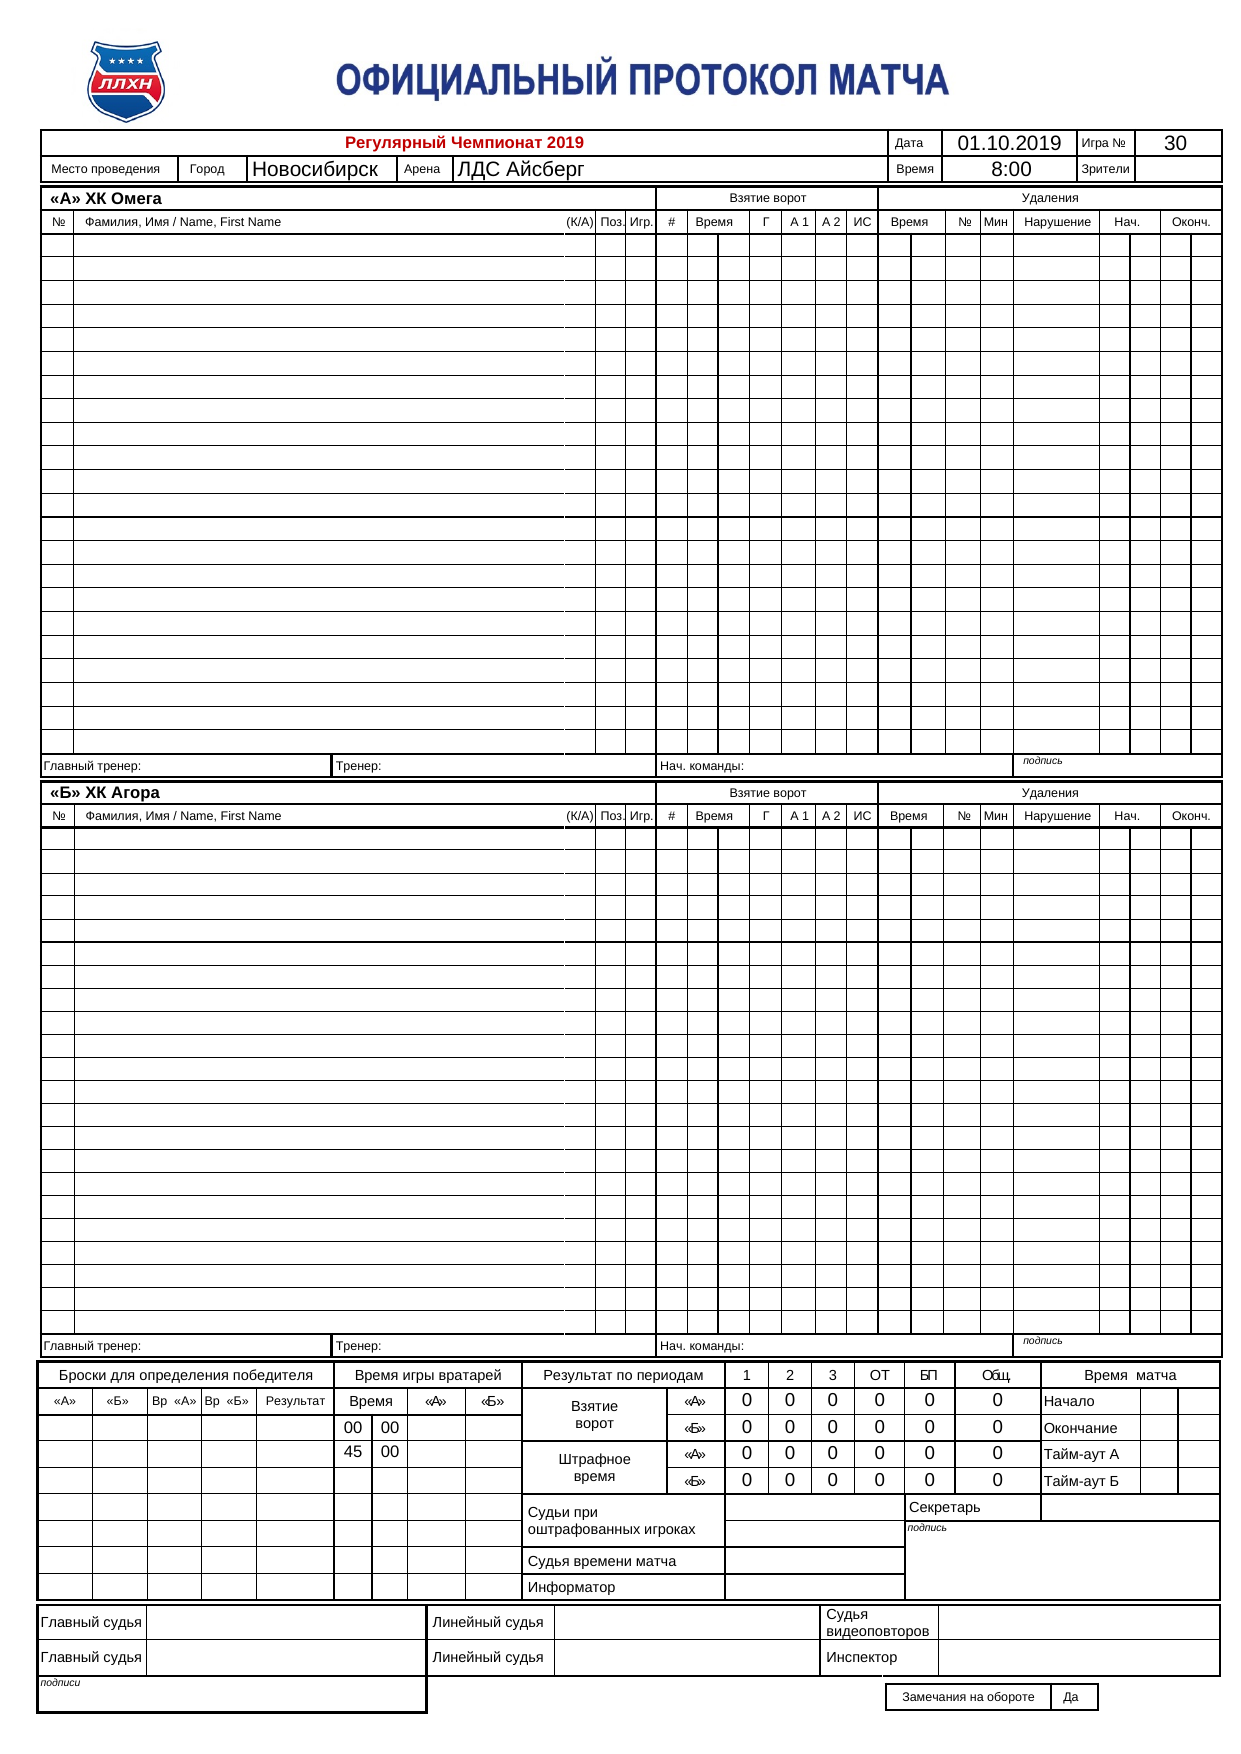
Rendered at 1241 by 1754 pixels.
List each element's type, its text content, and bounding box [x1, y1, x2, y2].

table_cell [944, 1081, 980, 1103]
table_cell [750, 257, 781, 280]
table_cell [75, 896, 564, 918]
table_cell [93, 1494, 147, 1520]
table_cell [596, 989, 625, 1011]
table_cell [1131, 1012, 1160, 1033]
table_cell [847, 281, 877, 303]
table_cell [1192, 683, 1221, 706]
table_cell Инспектор [821, 1640, 938, 1675]
table_cell [42, 989, 74, 1011]
table_cell [719, 1196, 749, 1218]
table_cell [373, 1547, 407, 1573]
table_cell [657, 707, 687, 729]
table_cell [981, 588, 1013, 611]
table_cell [657, 1311, 687, 1333]
table_cell [565, 281, 595, 303]
table_cell [1131, 518, 1160, 540]
table_cell [1100, 423, 1129, 445]
table_cell [1161, 707, 1190, 729]
table_cell [719, 1173, 749, 1195]
table_cell [75, 1081, 564, 1103]
table_cell [42, 1173, 74, 1195]
table_cell [946, 636, 980, 658]
table_cell [93, 1547, 147, 1573]
table_cell [565, 1219, 595, 1241]
table_cell Вр «Б» [202, 1389, 256, 1413]
table_cell Нач. команды: [657, 755, 1012, 776]
table_cell [657, 612, 687, 634]
table_cell [981, 494, 1013, 516]
table_cell [626, 1127, 655, 1149]
table_cell [1192, 399, 1221, 422]
table_cell [1192, 446, 1221, 469]
table_cell Тренер: [333, 1335, 655, 1356]
table_cell [42, 328, 73, 351]
table_cell [565, 1012, 595, 1033]
table_cell [75, 1012, 564, 1033]
table_header Да [1052, 1685, 1097, 1709]
table_cell [944, 829, 980, 849]
table_cell [596, 1012, 625, 1033]
picture [5, 28, 1179, 129]
table_cell [912, 896, 943, 918]
table_cell [657, 659, 687, 682]
table_cell Время [879, 805, 943, 826]
table_cell ЛДС Айсберг [454, 157, 887, 181]
table_cell [42, 874, 74, 895]
table_cell [335, 1547, 371, 1573]
table_cell [847, 235, 877, 256]
table_cell [981, 730, 1013, 753]
table_cell [1192, 850, 1221, 872]
table_cell [1161, 1012, 1190, 1033]
table_cell [1161, 1081, 1190, 1103]
table_cell [565, 376, 595, 398]
table_cell [1014, 1288, 1099, 1310]
table_cell [782, 1081, 815, 1103]
table_cell [750, 829, 781, 849]
table_cell [719, 494, 749, 516]
table_cell [75, 1311, 564, 1333]
table_cell [657, 1288, 687, 1310]
table_cell [1131, 541, 1160, 564]
table_cell [946, 565, 980, 587]
table_cell [657, 896, 687, 918]
table_cell [816, 305, 846, 327]
table_cell [726, 1575, 904, 1599]
table_cell [816, 612, 846, 634]
table_header Игра № [1078, 131, 1134, 155]
table_cell [847, 920, 877, 941]
table_cell [74, 588, 564, 611]
table_cell Фамилия, Имя / Name, First Name [74, 211, 565, 233]
table_cell [946, 257, 980, 280]
table_cell [782, 612, 815, 634]
table_cell [74, 470, 564, 493]
table_cell [74, 541, 564, 564]
table_cell [719, 423, 749, 445]
table_cell [750, 920, 781, 941]
table_cell [1131, 683, 1160, 706]
table_cell [626, 730, 655, 753]
table_cell [148, 1521, 201, 1546]
table_cell [782, 683, 815, 706]
table_cell [626, 1173, 655, 1195]
table_cell [981, 257, 1013, 280]
table_cell [688, 470, 717, 493]
table_cell [719, 1081, 749, 1103]
table_cell [782, 1242, 815, 1264]
table_cell [944, 966, 980, 987]
table_cell [373, 1494, 407, 1520]
table_cell [1161, 1311, 1190, 1333]
table_cell [42, 257, 73, 280]
table_cell [688, 518, 717, 540]
table_cell [657, 1265, 687, 1287]
table_cell [1100, 683, 1129, 706]
table_cell [782, 1104, 815, 1126]
table_cell [719, 1127, 749, 1149]
table_cell [946, 446, 980, 469]
table_cell [719, 565, 749, 587]
table_cell Фамилия, Имя / Name, First Name [75, 805, 565, 826]
table_cell подпись [1014, 1335, 1221, 1356]
table_cell [75, 1173, 564, 1195]
table_cell [42, 943, 74, 964]
table_cell [257, 1547, 333, 1573]
table_cell [816, 636, 846, 658]
table_cell [1192, 707, 1221, 729]
table_cell [202, 1468, 256, 1493]
table_cell [944, 1288, 980, 1310]
table_cell [1131, 565, 1160, 587]
table_cell [596, 257, 625, 280]
table_cell [565, 1104, 595, 1126]
table_cell [626, 683, 655, 706]
table_cell [1192, 1173, 1221, 1195]
table_cell [879, 518, 910, 540]
table_cell [1014, 1127, 1099, 1149]
table_cell [596, 1035, 625, 1057]
table_cell [816, 989, 846, 1011]
table_cell [879, 328, 910, 351]
table_cell [879, 235, 910, 256]
table_cell [74, 518, 564, 540]
table_cell [596, 399, 625, 422]
table_cell 0 [855, 1389, 904, 1413]
table_cell Штрафное время [523, 1442, 666, 1493]
table_cell № [944, 805, 980, 826]
table_cell [75, 1219, 564, 1241]
table_cell [596, 707, 625, 729]
table_cell [1100, 1081, 1129, 1103]
table_cell [688, 541, 717, 564]
table_cell [719, 235, 749, 256]
table_cell [1192, 612, 1221, 634]
table_cell [719, 1104, 749, 1126]
table_cell [981, 518, 1013, 540]
table_cell [1014, 470, 1099, 493]
table_cell [1042, 1495, 1219, 1520]
table_cell «А» [668, 1442, 724, 1467]
table_cell [912, 1012, 943, 1033]
table_cell [657, 423, 687, 445]
table_cell [1131, 376, 1160, 398]
table_cell Место проведения [42, 157, 177, 181]
table_cell [1014, 565, 1099, 587]
table_cell [782, 399, 815, 422]
table_cell [750, 446, 781, 469]
table_cell [912, 376, 945, 398]
table_cell [816, 683, 846, 706]
table_cell [565, 1196, 595, 1218]
table_cell [847, 989, 877, 1011]
table_cell [1014, 257, 1099, 280]
table_cell [202, 1521, 256, 1546]
table_cell [1100, 896, 1129, 918]
table_cell [847, 1058, 877, 1079]
table_cell [42, 470, 73, 493]
table_cell [42, 850, 74, 872]
table_cell [257, 1521, 333, 1546]
table_cell [1100, 1311, 1129, 1333]
table_cell [750, 989, 781, 1011]
table_cell [719, 943, 749, 964]
table_cell [912, 943, 943, 964]
table_cell [1100, 588, 1129, 611]
table_cell [688, 281, 717, 303]
table_cell Время [688, 805, 749, 826]
table_cell [74, 636, 564, 658]
table_cell [657, 1127, 687, 1149]
table_cell [657, 1196, 687, 1218]
table_cell [782, 257, 815, 280]
table_cell [596, 874, 625, 895]
table_cell [782, 328, 815, 351]
table_cell [202, 1494, 256, 1520]
table_cell [750, 305, 781, 327]
table_cell [847, 730, 877, 753]
table_cell [408, 1441, 465, 1467]
table_cell [719, 518, 749, 540]
table_header Удаления [879, 783, 1221, 803]
table_header Регулярный Чемпионат 2019 [42, 131, 887, 155]
table_cell [1131, 730, 1160, 753]
table_cell [1100, 1150, 1129, 1172]
table_cell [147, 1640, 425, 1675]
table_cell [981, 446, 1013, 469]
table_cell [74, 565, 564, 587]
table_cell [726, 1548, 904, 1573]
table_cell [373, 1468, 407, 1493]
table_cell [565, 874, 595, 895]
table_cell [879, 423, 910, 445]
table_cell [1131, 612, 1160, 634]
table_cell [782, 1219, 815, 1241]
table_cell [847, 874, 877, 895]
table_cell [565, 1081, 595, 1103]
table_cell [1131, 1150, 1160, 1172]
table_cell [750, 874, 781, 895]
table_cell [847, 829, 877, 849]
table_cell [42, 1219, 74, 1241]
table_cell [847, 966, 877, 987]
table_cell [626, 1058, 655, 1079]
table_cell [726, 1495, 904, 1520]
table_cell [981, 565, 1013, 587]
table_cell [750, 966, 781, 987]
table_cell [1161, 541, 1190, 564]
table_cell [1192, 257, 1221, 280]
table_cell [565, 588, 595, 611]
table_cell [1014, 328, 1099, 351]
table_cell [1100, 1288, 1129, 1310]
table_cell [782, 707, 815, 729]
table_cell [912, 1173, 943, 1195]
table_cell [1161, 235, 1190, 256]
table_cell [750, 683, 781, 706]
table_cell [626, 1081, 655, 1103]
table_cell [626, 423, 655, 445]
table_cell [596, 1081, 625, 1103]
table_cell [688, 896, 717, 918]
table_cell [946, 328, 980, 351]
table_cell [596, 1311, 625, 1333]
table_cell [879, 1219, 910, 1241]
table_cell [1014, 850, 1099, 872]
table_cell [428, 1677, 882, 1711]
table_cell [946, 305, 980, 327]
table_header Время матча [1042, 1363, 1219, 1387]
table_cell [42, 920, 74, 941]
table_cell «А» [408, 1389, 465, 1413]
table_cell [1014, 829, 1099, 849]
table_cell [912, 612, 945, 634]
table_cell [1099, 1682, 1220, 1711]
table_cell [719, 541, 749, 564]
table_cell [981, 1173, 1013, 1195]
table_cell [1100, 1242, 1129, 1264]
table_cell [1131, 423, 1160, 445]
table_cell [42, 423, 73, 445]
table_cell [596, 1288, 625, 1310]
table_cell [1014, 1150, 1099, 1172]
table_cell [981, 943, 1013, 964]
table_cell [1131, 1081, 1160, 1103]
table_cell [1014, 1035, 1099, 1057]
table_cell [596, 636, 625, 658]
table_cell [148, 1547, 201, 1573]
table_header Замечания на обороте [887, 1685, 1050, 1709]
table_cell [847, 1035, 877, 1057]
table_cell [782, 850, 815, 872]
table_cell [1161, 989, 1190, 1011]
table_cell [1161, 829, 1190, 849]
table_cell 0 [769, 1442, 811, 1467]
table_cell [657, 943, 687, 964]
table_cell [946, 612, 980, 634]
table_cell [719, 1242, 749, 1264]
table_cell [596, 1150, 625, 1172]
table_cell [912, 588, 945, 611]
table_cell [565, 565, 595, 587]
table_cell [626, 1265, 655, 1287]
table_cell [719, 1265, 749, 1287]
table_cell [912, 281, 945, 303]
table_cell [847, 376, 877, 398]
table_cell [981, 874, 1013, 895]
table_cell [1014, 1012, 1099, 1033]
table_cell [782, 829, 815, 849]
table_cell [1131, 1288, 1160, 1310]
table_cell [912, 1035, 943, 1057]
table_cell [565, 446, 595, 469]
table_cell [657, 376, 687, 398]
table_cell [1192, 1219, 1221, 1241]
table_cell [1131, 1127, 1160, 1149]
table_cell [879, 1104, 910, 1126]
table_cell [847, 1150, 877, 1172]
table_cell [1161, 1242, 1190, 1264]
table_cell [1192, 1104, 1221, 1126]
table_cell [719, 730, 749, 753]
table_cell [565, 257, 595, 280]
table_cell [75, 920, 564, 941]
table_cell [565, 896, 595, 918]
table_cell [75, 966, 564, 987]
table_cell Результат [257, 1389, 333, 1413]
table_cell [816, 446, 846, 469]
table_cell [1192, 470, 1221, 493]
table_cell [816, 1242, 846, 1264]
table_cell [39, 1441, 92, 1467]
table_cell Игр. [626, 805, 655, 826]
table_cell [944, 1242, 980, 1264]
table_cell [1161, 683, 1190, 706]
table_cell [719, 636, 749, 658]
table_cell [1161, 352, 1190, 374]
table_cell [1179, 1415, 1219, 1440]
table_cell [626, 874, 655, 895]
table_cell подпись [906, 1522, 1219, 1599]
table_cell [750, 659, 781, 682]
table_cell 0 [726, 1468, 768, 1493]
table_cell [75, 989, 564, 1011]
table_cell «Б» [93, 1389, 147, 1413]
table_cell [596, 376, 625, 398]
table_cell [596, 494, 625, 516]
table_cell [74, 446, 564, 469]
table_cell [944, 1150, 980, 1172]
table_cell [1192, 1311, 1221, 1333]
table_cell [816, 850, 846, 872]
table_cell [626, 235, 655, 256]
table_cell [879, 1288, 910, 1310]
table_cell «Б » [466, 1389, 521, 1413]
table_cell [750, 399, 781, 422]
table_cell [1014, 730, 1099, 753]
table_header «А» ХК Омега [42, 188, 655, 209]
table_cell 0 [855, 1468, 904, 1493]
table_cell [565, 1127, 595, 1149]
table_cell [750, 1035, 781, 1057]
table_cell [74, 352, 564, 374]
table_cell [1161, 1058, 1190, 1079]
table_cell [408, 1547, 465, 1573]
table_cell [555, 1606, 819, 1639]
table_cell [688, 399, 717, 422]
table_cell [75, 1288, 564, 1310]
table_cell [688, 920, 717, 941]
table_cell [1131, 989, 1160, 1011]
table_cell [816, 1196, 846, 1218]
table_header Броски для определения победителя [39, 1363, 333, 1387]
table_cell [93, 1416, 147, 1440]
table_cell [596, 896, 625, 918]
table_cell [1014, 1219, 1099, 1241]
table_cell [1014, 1311, 1099, 1333]
table_cell [74, 659, 564, 682]
table_cell [657, 1219, 687, 1241]
table_cell 0 [769, 1415, 811, 1440]
table_cell [42, 1058, 74, 1079]
table_cell [626, 494, 655, 516]
table_cell [1014, 1265, 1099, 1287]
table_cell [912, 423, 945, 445]
table_cell [42, 707, 73, 729]
table_cell [816, 565, 846, 587]
table_cell [1100, 281, 1129, 303]
table_cell [42, 1196, 74, 1218]
table_cell [39, 1547, 92, 1573]
table_cell [981, 1196, 1013, 1218]
table_cell [688, 1219, 717, 1241]
table_cell [688, 235, 717, 256]
table_cell Окончание [1042, 1415, 1140, 1440]
table_cell [946, 423, 980, 445]
table_header Удаления [879, 188, 1221, 209]
table_cell [912, 541, 945, 564]
table_cell 0 [812, 1442, 854, 1467]
table_cell [657, 305, 687, 327]
table_cell [688, 1311, 717, 1333]
table_cell [847, 1012, 877, 1033]
table_cell [1131, 829, 1160, 849]
table_cell [74, 235, 564, 256]
table_cell [1161, 1127, 1190, 1149]
table_cell [847, 541, 877, 564]
table_cell [782, 1058, 815, 1079]
table_header Взятие ворот [657, 188, 877, 209]
table_cell [1179, 1468, 1219, 1493]
table_cell [565, 612, 595, 634]
table_cell [879, 565, 910, 587]
table_cell [847, 1196, 877, 1218]
table_cell [750, 376, 781, 398]
table_cell [912, 328, 945, 351]
table_cell [565, 518, 595, 540]
table_cell [719, 257, 749, 280]
table_cell [946, 659, 980, 682]
table_cell [816, 423, 846, 445]
table_cell [1100, 446, 1129, 469]
table_cell [981, 1081, 1013, 1103]
table_cell [981, 1150, 1013, 1172]
table_cell [626, 257, 655, 280]
table_cell [688, 1288, 717, 1310]
table_cell [1192, 829, 1221, 849]
table_cell [847, 1311, 877, 1333]
table_cell [1131, 874, 1160, 895]
table_cell [879, 494, 910, 516]
table_cell [1100, 659, 1129, 682]
table_cell [981, 966, 1013, 987]
table_cell [42, 896, 74, 918]
table_cell [1131, 1311, 1160, 1333]
table_cell Главный судья [39, 1606, 146, 1639]
table_cell [946, 399, 980, 422]
table_cell [335, 1521, 371, 1546]
table_cell [847, 588, 877, 611]
table_cell [782, 1127, 815, 1149]
table_cell [42, 494, 73, 516]
table_cell [657, 966, 687, 987]
table_cell [565, 1242, 595, 1264]
table_cell [750, 1173, 781, 1195]
table_cell [657, 446, 687, 469]
table_cell [981, 829, 1013, 849]
table_cell [75, 1150, 564, 1172]
table_cell [816, 352, 846, 374]
table_cell [596, 730, 625, 753]
table_cell [782, 588, 815, 611]
table_cell [1014, 1242, 1099, 1264]
table_cell «А» [668, 1389, 724, 1413]
table_cell [1161, 896, 1190, 918]
table_cell [750, 588, 781, 611]
table_cell ИС [847, 211, 877, 233]
table_cell [688, 1265, 717, 1287]
table_cell [1100, 943, 1129, 964]
table_cell [626, 1196, 655, 1218]
table_cell [782, 565, 815, 587]
table_cell [912, 920, 943, 941]
table_cell 0 [855, 1442, 904, 1467]
table_cell [688, 423, 717, 445]
table_cell [879, 612, 910, 634]
table_cell [565, 1288, 595, 1310]
table_cell [879, 966, 910, 987]
table_cell [688, 636, 717, 658]
table_cell [42, 829, 74, 849]
table_cell [946, 683, 980, 706]
table_cell [750, 707, 781, 729]
table_cell [202, 1416, 256, 1440]
table_cell [93, 1574, 147, 1599]
table_cell [596, 305, 625, 327]
table_cell [1192, 920, 1221, 941]
table_cell [688, 659, 717, 682]
table_cell [1131, 896, 1160, 918]
table_header 30 [1136, 131, 1221, 155]
table_cell [335, 1574, 371, 1599]
table_cell [1131, 328, 1160, 351]
table_cell [1192, 966, 1221, 987]
table_cell [657, 257, 687, 280]
table_cell [750, 1311, 781, 1333]
table_cell [816, 518, 846, 540]
table_cell [657, 683, 687, 706]
table_cell [847, 659, 877, 682]
table_cell [944, 874, 980, 895]
table_cell [782, 1196, 815, 1218]
table_cell [74, 281, 564, 303]
table_cell [1100, 1196, 1129, 1218]
table_cell [912, 399, 945, 422]
table_cell [750, 494, 781, 516]
table_cell № [42, 805, 74, 826]
table_cell [912, 1150, 943, 1172]
table_cell [816, 1081, 846, 1103]
table_cell [912, 1127, 943, 1149]
table_cell Вр «А» [148, 1389, 201, 1413]
table_cell [335, 1494, 371, 1520]
table_cell [750, 541, 781, 564]
table_cell # [657, 805, 687, 826]
table_cell [946, 352, 980, 374]
table_cell [466, 1494, 521, 1520]
table_cell [912, 659, 945, 682]
table_cell [1100, 989, 1129, 1011]
table_header 01.10.2019 [943, 131, 1076, 155]
table_cell [944, 1058, 980, 1079]
table_cell [596, 328, 625, 351]
table_cell [879, 896, 910, 918]
table_cell [1179, 1389, 1219, 1413]
table_cell [782, 541, 815, 564]
table_cell [816, 1288, 846, 1310]
table_cell [816, 707, 846, 729]
table_cell [657, 920, 687, 941]
table_cell [93, 1468, 147, 1493]
table_cell [1161, 1219, 1190, 1241]
table_cell [1141, 1468, 1177, 1493]
table_cell [981, 1104, 1013, 1126]
table_cell [42, 541, 73, 564]
table_cell [75, 850, 564, 872]
table_cell [626, 896, 655, 918]
table_cell [596, 1265, 625, 1287]
table_cell [1131, 1219, 1160, 1241]
table_cell [847, 352, 877, 374]
table_cell [1100, 707, 1129, 729]
table_cell [1014, 376, 1099, 398]
table_cell [782, 730, 815, 753]
table_cell [981, 328, 1013, 351]
table_cell [1131, 1173, 1160, 1195]
table_cell [657, 588, 687, 611]
table_cell [946, 707, 980, 729]
table_cell [981, 1012, 1013, 1033]
table_cell [719, 446, 749, 469]
table_cell [782, 989, 815, 1011]
table_cell [879, 376, 910, 398]
table_cell [1014, 494, 1099, 516]
table_cell [626, 352, 655, 374]
table_cell [42, 1081, 74, 1103]
table_cell [626, 1288, 655, 1310]
table_cell [626, 376, 655, 398]
table_cell [626, 1104, 655, 1126]
table_cell [626, 966, 655, 987]
table_cell [816, 399, 846, 422]
table_cell [1100, 541, 1129, 564]
table_cell [42, 399, 73, 422]
table_cell [1131, 446, 1160, 469]
table_cell [565, 328, 595, 351]
table_cell [42, 1104, 74, 1126]
table_cell [981, 636, 1013, 658]
table_cell [816, 1104, 846, 1126]
table_cell [782, 423, 815, 445]
table_cell [912, 1081, 943, 1103]
table_cell [912, 1242, 943, 1264]
table_cell [912, 470, 945, 493]
table_cell Время [889, 157, 941, 181]
table_cell [816, 1311, 846, 1333]
table_cell 0 [905, 1389, 954, 1413]
table_cell [944, 1035, 980, 1057]
table_cell [1192, 376, 1221, 398]
table_cell [1141, 1415, 1177, 1440]
table_cell [879, 1150, 910, 1172]
table_cell [1014, 541, 1099, 564]
table_cell [626, 659, 655, 682]
table_cell [1161, 565, 1190, 587]
table_cell [1131, 850, 1160, 872]
table_cell [596, 588, 625, 611]
table_cell [1100, 1058, 1129, 1079]
table_cell [75, 1104, 564, 1126]
table_cell [879, 1196, 910, 1218]
table_cell Поз. [596, 211, 625, 233]
table_cell Поз. [596, 805, 625, 826]
table_cell [75, 829, 564, 849]
table_cell [657, 399, 687, 422]
table_cell [750, 352, 781, 374]
table_cell [626, 850, 655, 872]
table_cell [912, 446, 945, 469]
table_cell подпись [1014, 755, 1221, 776]
table_cell [1161, 518, 1190, 540]
table_cell [1131, 399, 1160, 422]
table_cell [816, 896, 846, 918]
table_cell [1131, 305, 1160, 327]
table_cell [1161, 423, 1190, 445]
table_cell [782, 235, 815, 256]
table_cell [879, 588, 910, 611]
table_cell [782, 305, 815, 327]
table_cell [912, 1196, 943, 1218]
table_cell Время [879, 211, 945, 233]
table_cell [879, 850, 910, 872]
table_cell [596, 920, 625, 941]
table_cell [750, 1288, 781, 1310]
table_cell Линейный судья [428, 1640, 554, 1675]
table_cell [912, 850, 943, 872]
table_cell [981, 1311, 1013, 1333]
table_cell [657, 352, 687, 374]
table_cell [596, 1196, 625, 1218]
table_cell [912, 518, 945, 540]
table_cell [1131, 636, 1160, 658]
table_cell [816, 1127, 846, 1149]
table_cell [626, 1012, 655, 1033]
table_cell [879, 943, 910, 964]
table_cell [75, 874, 564, 895]
table_cell [1192, 328, 1221, 351]
table_cell [1014, 874, 1099, 895]
table_cell 0 [769, 1468, 811, 1493]
table_cell [148, 1494, 201, 1520]
table_cell [1192, 1265, 1221, 1287]
table_cell [1014, 423, 1099, 445]
table_cell [879, 730, 910, 753]
table_cell [1161, 399, 1190, 422]
table_cell [74, 730, 564, 753]
table_cell [847, 257, 877, 280]
table_cell [408, 1416, 465, 1440]
table_cell [847, 943, 877, 964]
table_cell [879, 636, 910, 658]
table_cell Г [750, 211, 781, 233]
table_cell [1161, 1035, 1190, 1057]
table_cell [147, 1606, 425, 1639]
table_cell [879, 1081, 910, 1103]
table_cell [657, 470, 687, 493]
table_cell [750, 518, 781, 540]
table_cell [879, 1265, 910, 1287]
table_cell [719, 874, 749, 895]
table_cell [981, 281, 1013, 303]
table_cell [816, 281, 846, 303]
table_cell [782, 494, 815, 516]
table_cell [750, 1127, 781, 1149]
table_cell [816, 257, 846, 280]
table_cell [847, 565, 877, 587]
table_cell [373, 1521, 407, 1546]
table_cell [981, 423, 1013, 445]
table_cell [944, 1196, 980, 1218]
table_cell [1131, 257, 1160, 280]
table_cell [847, 399, 877, 422]
table_cell (К/А) [565, 211, 595, 233]
table_cell [912, 1219, 943, 1241]
table_cell [719, 1288, 749, 1310]
table_cell [879, 829, 910, 849]
table_cell [1014, 399, 1099, 422]
table_cell А 1 [782, 211, 815, 233]
table_cell [847, 1242, 877, 1264]
table_cell [1131, 1035, 1160, 1057]
table_cell [373, 1574, 407, 1599]
table_cell [688, 588, 717, 611]
table_cell [626, 707, 655, 729]
table_cell [1192, 1058, 1221, 1079]
table_cell [657, 1081, 687, 1103]
table_cell [626, 1219, 655, 1241]
table_cell [719, 966, 749, 987]
table_cell [946, 730, 980, 753]
table_cell [946, 235, 980, 256]
table_cell [74, 707, 564, 729]
table_cell [879, 920, 910, 941]
table_cell [202, 1547, 256, 1573]
table_cell 0 [956, 1415, 1040, 1440]
table_cell Нач. [1100, 805, 1160, 826]
table_cell [912, 1311, 943, 1333]
table_cell [257, 1416, 333, 1440]
table_cell [1161, 281, 1190, 303]
table_cell [912, 565, 945, 587]
table_cell [1014, 352, 1099, 374]
table_cell [912, 257, 945, 280]
table_cell Тайм-аут А [1042, 1441, 1140, 1467]
table_cell [1192, 235, 1221, 256]
table_cell Новосибирск [248, 157, 396, 181]
table_cell [1141, 1389, 1177, 1413]
table_cell [816, 1219, 846, 1241]
table_cell [847, 446, 877, 469]
table_cell [596, 659, 625, 682]
table_cell [946, 588, 980, 611]
table_cell [1100, 730, 1129, 753]
table_cell [42, 446, 73, 469]
table_cell [596, 446, 625, 469]
table_cell [1014, 920, 1099, 941]
table_cell [981, 1035, 1013, 1057]
table_cell [782, 896, 815, 918]
table_cell [782, 518, 815, 540]
table_cell [782, 1012, 815, 1033]
table_cell [816, 1035, 846, 1057]
table_cell [408, 1521, 465, 1546]
table_cell [42, 352, 73, 374]
table_cell 0 [812, 1468, 854, 1493]
table_cell [74, 376, 564, 398]
table_cell [946, 541, 980, 564]
table_cell [816, 376, 846, 398]
table_cell [719, 1058, 749, 1079]
table_cell [657, 730, 687, 753]
table_cell [1014, 235, 1099, 256]
table_cell [719, 376, 749, 398]
table_cell Главный тренер: [42, 755, 330, 776]
table_cell [1100, 1012, 1129, 1033]
table_cell [1131, 470, 1160, 493]
table_cell [879, 305, 910, 327]
table_cell [466, 1574, 521, 1599]
table_cell Линейный судья [428, 1606, 554, 1639]
table_cell [719, 328, 749, 351]
table_cell [596, 612, 625, 634]
table_cell [1014, 281, 1099, 303]
table_cell Тренер: [333, 755, 655, 776]
table_cell [816, 1265, 846, 1287]
table_cell [719, 1311, 749, 1333]
table_cell [1100, 305, 1129, 327]
table_cell [782, 281, 815, 303]
table_cell [750, 943, 781, 964]
table_cell [981, 305, 1013, 327]
table_cell [816, 730, 846, 753]
table_cell [565, 829, 595, 849]
table_cell [981, 352, 1013, 374]
table_cell [626, 1150, 655, 1172]
table_cell [408, 1494, 465, 1520]
table_cell [750, 612, 781, 634]
table_cell [565, 305, 595, 327]
table_cell [408, 1574, 465, 1599]
table_cell [39, 1521, 92, 1546]
table_cell [912, 683, 945, 706]
table_cell [596, 518, 625, 540]
table_cell [148, 1441, 201, 1467]
table_cell [981, 376, 1013, 398]
table_cell [1161, 636, 1190, 658]
table_cell 0 [812, 1389, 854, 1413]
table_cell [688, 328, 717, 351]
table_cell [1100, 399, 1129, 422]
table_cell [816, 659, 846, 682]
table_cell [466, 1547, 521, 1573]
table_cell [565, 399, 595, 422]
table_cell [39, 1494, 92, 1520]
table_cell [596, 470, 625, 493]
table_cell [657, 850, 687, 872]
table_cell [257, 1468, 333, 1493]
table_cell [555, 1640, 819, 1675]
table_cell [944, 896, 980, 918]
table_cell [626, 399, 655, 422]
table_cell Судья видеоповторов [821, 1606, 938, 1639]
table_cell [1161, 257, 1190, 280]
table_cell [946, 281, 980, 303]
table_cell [847, 850, 877, 872]
table_cell [626, 541, 655, 564]
table_cell [1161, 943, 1190, 964]
table_cell [688, 1196, 717, 1218]
table_cell [912, 989, 943, 1011]
table_cell [944, 1104, 980, 1126]
table_cell [750, 636, 781, 658]
table_cell [847, 1173, 877, 1195]
table_cell [1192, 730, 1221, 753]
table_cell [912, 1265, 943, 1287]
table_cell [1014, 636, 1099, 658]
table_cell [42, 1150, 74, 1172]
table_cell [981, 235, 1013, 256]
table_cell [657, 874, 687, 895]
table_cell [981, 1219, 1013, 1241]
table_cell [565, 989, 595, 1011]
table_cell [816, 588, 846, 611]
table_cell [847, 683, 877, 706]
table_cell [912, 1288, 943, 1310]
table_cell [657, 1173, 687, 1195]
table_cell [466, 1416, 521, 1440]
table_cell [688, 376, 717, 398]
table_cell [944, 943, 980, 964]
table_cell [565, 470, 595, 493]
table_cell [1192, 1242, 1221, 1264]
table_cell [1192, 541, 1221, 564]
table_cell [782, 966, 815, 987]
table_cell [626, 470, 655, 493]
table_cell [688, 612, 717, 634]
table_cell [657, 989, 687, 1011]
table_cell [626, 943, 655, 964]
table_cell [42, 565, 73, 587]
table_cell [946, 376, 980, 398]
table_cell [1161, 1173, 1190, 1195]
table_cell [1161, 1196, 1190, 1218]
table_cell [1014, 683, 1099, 706]
table_cell [1100, 470, 1129, 493]
table_cell [565, 707, 595, 729]
table_cell [1161, 470, 1190, 493]
table_cell [1192, 494, 1221, 516]
table_cell [565, 1150, 595, 1172]
table_cell [1014, 707, 1099, 729]
table_cell Судья времени матча [523, 1548, 724, 1573]
table_cell [565, 683, 595, 706]
table_cell [1192, 896, 1221, 918]
table_cell [596, 1104, 625, 1126]
table_cell [1014, 518, 1099, 540]
table_cell [626, 328, 655, 351]
table_cell [565, 920, 595, 941]
table_cell [816, 966, 846, 987]
table_cell [1192, 305, 1221, 327]
table_cell [1161, 659, 1190, 682]
table_cell 0 [726, 1442, 768, 1467]
table_cell [657, 518, 687, 540]
table_cell [657, 565, 687, 587]
table_cell Арена [398, 157, 452, 181]
table_cell Судьи при оштрафованных игроках [523, 1495, 724, 1546]
table_cell [74, 494, 564, 516]
table_cell [1100, 376, 1129, 398]
table_cell [1100, 1173, 1129, 1195]
table_cell 0 [956, 1442, 1040, 1467]
table_cell [1100, 850, 1129, 872]
table_cell [816, 235, 846, 256]
table_cell [596, 966, 625, 987]
table_cell [657, 636, 687, 658]
table_cell [981, 920, 1013, 941]
table_cell [1100, 1219, 1129, 1241]
table_cell [944, 989, 980, 1011]
table_cell Время [688, 211, 749, 233]
table_cell [981, 1265, 1013, 1287]
table_cell [626, 446, 655, 469]
table_cell [1192, 1288, 1221, 1310]
table_cell [596, 943, 625, 964]
table_header 1 [726, 1363, 768, 1387]
table_cell [1141, 1441, 1177, 1467]
table_cell [74, 612, 564, 634]
table_cell [1192, 423, 1221, 445]
table_cell [1131, 235, 1160, 256]
table_cell [688, 1081, 717, 1103]
table_cell [816, 1150, 846, 1172]
table_cell Игр. [626, 211, 655, 233]
table_cell [847, 612, 877, 634]
table_cell [944, 1012, 980, 1033]
table_cell [657, 235, 687, 256]
table_cell [688, 1150, 717, 1172]
table_cell [1100, 328, 1129, 351]
table_cell [981, 399, 1013, 422]
table_cell [939, 1606, 1219, 1639]
table_cell [879, 446, 910, 469]
table_cell [1014, 659, 1099, 682]
table_cell [750, 850, 781, 872]
table_cell [42, 1035, 74, 1057]
table_cell [657, 1035, 687, 1057]
table_cell [42, 281, 73, 303]
table_cell [565, 1265, 595, 1287]
table_cell [847, 494, 877, 516]
table_cell 0 [726, 1389, 768, 1413]
table_cell [688, 1104, 717, 1126]
table_cell [657, 494, 687, 516]
table_cell [42, 730, 73, 753]
table_cell [1192, 874, 1221, 895]
table_cell [74, 399, 564, 422]
table_cell [912, 352, 945, 374]
table_cell Начало [1042, 1389, 1140, 1413]
table_cell [42, 612, 73, 634]
table_cell [688, 352, 717, 374]
table_cell [1014, 1104, 1099, 1126]
table_cell [657, 1012, 687, 1033]
table_cell [1014, 446, 1099, 469]
table_cell [782, 352, 815, 374]
table_cell Мин [981, 211, 1013, 233]
table_cell [657, 1150, 687, 1172]
table_cell Город [179, 157, 246, 181]
table_cell [847, 305, 877, 327]
table_cell [750, 235, 781, 256]
table_cell [912, 730, 945, 753]
table_cell [981, 470, 1013, 493]
table_cell [688, 707, 717, 729]
table_cell [782, 920, 815, 941]
table_cell [93, 1521, 147, 1546]
table_cell [719, 707, 749, 729]
table_cell [408, 1468, 465, 1493]
table_cell [847, 896, 877, 918]
table_cell [1161, 874, 1190, 895]
table_cell [93, 1441, 147, 1467]
table_cell [816, 943, 846, 964]
table_cell [879, 470, 910, 493]
table_cell [42, 305, 73, 327]
table_header 3 [812, 1363, 854, 1387]
table_cell [596, 565, 625, 587]
table_cell [912, 235, 945, 256]
table_cell [816, 470, 846, 493]
table_cell [1131, 281, 1160, 303]
table_cell [879, 1242, 910, 1264]
table_cell [596, 352, 625, 374]
table_cell [1192, 352, 1221, 374]
table_cell [782, 874, 815, 895]
table_cell [750, 730, 781, 753]
table_cell [1192, 1150, 1221, 1172]
table_cell [688, 874, 717, 895]
table_cell [75, 943, 564, 964]
table_cell ИС [847, 805, 877, 826]
table_cell [74, 257, 564, 280]
table_cell [879, 1058, 910, 1079]
table_cell [879, 1173, 910, 1195]
table_cell [1192, 636, 1221, 658]
table_cell А 2 [816, 805, 846, 826]
table_cell [719, 281, 749, 303]
table_cell [1192, 1196, 1221, 1218]
table_cell [596, 683, 625, 706]
table_cell Оконч. [1161, 805, 1221, 826]
table_cell [596, 829, 625, 849]
table_cell [1100, 565, 1129, 587]
table_cell [912, 636, 945, 658]
table_cell [1161, 920, 1190, 941]
table_cell Время [335, 1389, 407, 1413]
table_cell [981, 896, 1013, 918]
table_cell [719, 989, 749, 1011]
table_cell [912, 874, 943, 895]
table_cell [1100, 1035, 1129, 1057]
table_cell [750, 1265, 781, 1287]
table_cell [879, 874, 910, 895]
table_cell [75, 1058, 564, 1079]
table_cell [1100, 920, 1129, 941]
table_cell [1131, 943, 1160, 964]
table_cell [75, 1265, 564, 1287]
table_cell [565, 850, 595, 872]
table_cell [1192, 281, 1221, 303]
table_cell А 2 [816, 211, 846, 233]
table_cell [1100, 612, 1129, 634]
table_cell [626, 565, 655, 587]
table_cell [719, 683, 749, 706]
table_cell [1014, 989, 1099, 1011]
table_cell [1014, 896, 1099, 918]
table_cell [879, 1311, 910, 1333]
table_cell [565, 1035, 595, 1057]
table_cell [1100, 966, 1129, 987]
table_cell Тайм-аут Б [1042, 1468, 1140, 1493]
table_cell [750, 1219, 781, 1241]
table_cell «Б» [668, 1415, 724, 1440]
table_cell 0 [726, 1415, 768, 1440]
table_cell [1100, 874, 1129, 895]
table_cell [74, 683, 564, 706]
table_cell [719, 1035, 749, 1057]
table_cell [148, 1416, 201, 1440]
table_cell [565, 352, 595, 374]
table_cell Нач. [1100, 211, 1160, 233]
table_cell [565, 636, 595, 658]
table_cell [1014, 943, 1099, 964]
table_cell [688, 683, 717, 706]
table_cell [847, 636, 877, 658]
table_cell 8:00 [943, 157, 1076, 181]
table_cell 0 [855, 1415, 904, 1440]
table_cell [750, 565, 781, 587]
table_cell [1100, 518, 1129, 540]
table_cell [750, 470, 781, 493]
table_cell [74, 328, 564, 351]
table_cell [847, 1288, 877, 1310]
table_cell [782, 1173, 815, 1195]
table_cell [1131, 1104, 1160, 1126]
table_cell [750, 1196, 781, 1218]
table_cell [981, 1288, 1013, 1310]
table_cell [1100, 636, 1129, 658]
table_cell [1131, 1058, 1160, 1079]
table_cell [1131, 966, 1160, 987]
table_cell [1161, 305, 1190, 327]
table_cell 0 [905, 1468, 954, 1493]
table_cell [42, 1311, 74, 1333]
table_cell [847, 707, 877, 729]
table_cell [1192, 1127, 1221, 1149]
table_cell [782, 1150, 815, 1172]
table_cell [981, 612, 1013, 634]
table_cell [1192, 565, 1221, 587]
table_cell [1161, 1265, 1190, 1287]
table_cell [1131, 352, 1160, 374]
table_cell [1179, 1441, 1219, 1467]
table_cell [1014, 612, 1099, 634]
table_cell 0 [956, 1389, 1040, 1413]
table_cell [1131, 707, 1160, 729]
table_cell [596, 281, 625, 303]
table_cell [944, 850, 980, 872]
table_cell [944, 1127, 980, 1149]
table_cell [1131, 659, 1160, 682]
table_cell 0 [812, 1415, 854, 1440]
table_cell [750, 1081, 781, 1103]
table_cell [596, 423, 625, 445]
table_cell [688, 989, 717, 1011]
table_cell 00 [373, 1416, 407, 1440]
table_cell [1192, 1081, 1221, 1103]
table_cell [688, 1127, 717, 1149]
table_cell [946, 518, 980, 540]
table_cell [750, 1242, 781, 1264]
table_cell [626, 829, 655, 849]
table_cell [816, 829, 846, 849]
table_cell [596, 850, 625, 872]
table_cell [75, 1035, 564, 1057]
table_cell [596, 1173, 625, 1195]
table_header Взятие ворот [657, 783, 877, 803]
table_cell [39, 1468, 92, 1493]
table_cell [782, 943, 815, 964]
table_cell [719, 1150, 749, 1172]
table_cell [1100, 1127, 1129, 1149]
table_cell [816, 328, 846, 351]
table_cell Нач. команды: [657, 1335, 1012, 1356]
table_cell [688, 1012, 717, 1033]
table_cell [626, 281, 655, 303]
table_cell [981, 1242, 1013, 1264]
table_cell [1100, 235, 1129, 256]
table_cell [847, 423, 877, 445]
table_cell [782, 1311, 815, 1333]
table_cell [1131, 1196, 1160, 1218]
table_cell [1014, 1081, 1099, 1103]
table_cell [565, 966, 595, 987]
table_cell [879, 352, 910, 374]
table_cell № [946, 211, 980, 233]
table_cell [688, 829, 717, 849]
table_cell Информатор [523, 1575, 724, 1599]
table_cell [847, 1219, 877, 1241]
table_cell Зрители [1078, 157, 1134, 181]
table_cell [1014, 588, 1099, 611]
table_cell [565, 423, 595, 445]
table_cell [782, 446, 815, 469]
table_cell [912, 305, 945, 327]
table_cell [688, 305, 717, 327]
table_cell 45 [335, 1441, 371, 1467]
table_cell [719, 305, 749, 327]
table_cell [148, 1468, 201, 1493]
table_header «Б» ХК Агора [42, 783, 655, 803]
table_cell [847, 518, 877, 540]
table_cell [1131, 494, 1160, 516]
table_cell [565, 1058, 595, 1079]
table_cell [1161, 850, 1190, 872]
table_cell [1131, 1265, 1160, 1287]
table_cell [750, 1058, 781, 1079]
table_cell [257, 1574, 333, 1599]
table_cell [688, 1058, 717, 1079]
table_cell [750, 1104, 781, 1126]
table_cell [565, 659, 595, 682]
table_cell [42, 1288, 74, 1310]
table_cell Г [750, 805, 781, 826]
table_cell [1161, 612, 1190, 634]
table_cell [42, 1242, 74, 1264]
table_cell [847, 470, 877, 493]
table_cell [1192, 659, 1221, 682]
table_cell [657, 1104, 687, 1126]
table_cell [1161, 1288, 1190, 1310]
table_cell [565, 494, 595, 516]
table_cell [1192, 518, 1221, 540]
table_cell [42, 376, 73, 398]
table_cell [565, 235, 595, 256]
table_header Общ. [956, 1363, 1040, 1387]
table_cell [1161, 730, 1190, 753]
table_cell [688, 1242, 717, 1264]
table_cell Мин [981, 805, 1013, 826]
table_cell [1161, 588, 1190, 611]
table_cell [1161, 1150, 1190, 1172]
table_cell [42, 1012, 74, 1033]
table_cell [1131, 920, 1160, 941]
table_cell [847, 1265, 877, 1287]
table_cell [1161, 446, 1190, 469]
table_cell 0 [905, 1415, 954, 1440]
table_cell Главный судья [39, 1640, 146, 1675]
table_cell [719, 588, 749, 611]
table_cell [1014, 966, 1099, 987]
table_cell 00 [373, 1441, 407, 1467]
table_cell [944, 1265, 980, 1287]
table_cell [816, 494, 846, 516]
table_cell [944, 1219, 980, 1241]
table_cell [1131, 588, 1160, 611]
table_cell [42, 683, 73, 706]
table_cell [981, 659, 1013, 682]
table_cell Взятие ворот [523, 1389, 666, 1440]
table_cell [1161, 376, 1190, 398]
table_cell [565, 943, 595, 964]
table_cell [912, 494, 945, 516]
table_cell [39, 1574, 92, 1599]
table_cell [688, 257, 717, 280]
table_cell [1100, 352, 1129, 374]
table_cell [466, 1468, 521, 1493]
table_cell [74, 305, 564, 327]
table_header ОТ [855, 1363, 904, 1387]
table_cell [1192, 1035, 1221, 1057]
table_cell [719, 850, 749, 872]
table_cell [257, 1494, 333, 1520]
table_cell «Б» [668, 1468, 724, 1493]
table_cell [1136, 157, 1221, 181]
table_cell [1161, 328, 1190, 351]
table_cell [879, 281, 910, 303]
table_cell [202, 1441, 256, 1467]
table_cell [782, 470, 815, 493]
table_cell [946, 494, 980, 516]
table_cell [1014, 1058, 1099, 1079]
table_cell [688, 565, 717, 587]
table_cell [750, 896, 781, 918]
table_cell [565, 1173, 595, 1195]
table_cell [335, 1468, 371, 1493]
table_cell [879, 1035, 910, 1057]
table_cell [912, 966, 943, 987]
table_cell Нарушение [1014, 805, 1099, 826]
table_cell [596, 1127, 625, 1149]
table_cell [981, 850, 1013, 872]
table_cell [944, 1173, 980, 1195]
table_cell [939, 1640, 1219, 1675]
table_cell [719, 470, 749, 493]
table_cell [847, 1104, 877, 1126]
table_cell [596, 235, 625, 256]
table_cell [1192, 989, 1221, 1011]
table_cell [657, 1058, 687, 1079]
table_cell [626, 305, 655, 327]
table_cell [688, 494, 717, 516]
table_cell 0 [905, 1442, 954, 1467]
table_cell [816, 1173, 846, 1195]
table_cell [816, 874, 846, 895]
table_cell [726, 1521, 904, 1546]
table_cell [782, 1035, 815, 1057]
table_cell [596, 1219, 625, 1241]
table_cell [688, 1035, 717, 1057]
table_cell [657, 541, 687, 564]
table_cell [1014, 305, 1099, 327]
table_cell [719, 1012, 749, 1033]
table_cell [75, 1242, 564, 1264]
table_cell [565, 541, 595, 564]
table_cell [565, 1311, 595, 1333]
table_cell [596, 1058, 625, 1079]
table_cell 00 [335, 1416, 371, 1440]
table_cell [75, 1196, 564, 1218]
table_cell [719, 896, 749, 918]
table_cell [879, 683, 910, 706]
table_cell [42, 636, 73, 658]
table_cell [719, 352, 749, 374]
table_cell [466, 1441, 521, 1467]
table_cell [42, 518, 73, 540]
table_cell [981, 541, 1013, 564]
table_cell [42, 1127, 74, 1149]
table_cell [626, 920, 655, 941]
table_cell [1100, 1265, 1129, 1287]
table_cell [719, 920, 749, 941]
table_cell [879, 707, 910, 729]
table_cell [750, 1150, 781, 1172]
table_cell [42, 1265, 74, 1287]
table_cell Оконч. [1161, 211, 1221, 233]
table_cell [944, 1311, 980, 1333]
table_cell [912, 1104, 943, 1126]
table_cell [879, 1012, 910, 1033]
table_cell [782, 1288, 815, 1310]
table_cell [883, 1677, 1220, 1681]
table_cell [1100, 829, 1129, 849]
table_cell [816, 1058, 846, 1079]
table_cell [1192, 588, 1221, 611]
table_cell [688, 446, 717, 469]
table_cell [688, 943, 717, 964]
table_cell подписи [39, 1677, 425, 1711]
table_cell [626, 989, 655, 1011]
table_cell [1014, 1196, 1099, 1218]
table_cell [879, 659, 910, 682]
table_cell [847, 328, 877, 351]
table_cell [750, 328, 781, 351]
table_cell [981, 1058, 1013, 1079]
table_cell [879, 989, 910, 1011]
table_cell [42, 235, 73, 256]
table_header Результат по периодам [523, 1363, 724, 1387]
table_cell [148, 1574, 201, 1599]
table_cell # [657, 211, 687, 233]
table_cell [912, 707, 945, 729]
table_cell [74, 423, 564, 445]
table_cell [912, 1058, 943, 1079]
table_cell [1161, 494, 1190, 516]
table_cell [719, 612, 749, 634]
table_cell [750, 1012, 781, 1033]
table_cell [946, 470, 980, 493]
table_cell [42, 588, 73, 611]
table_cell [719, 1219, 749, 1241]
table_cell [75, 1127, 564, 1149]
table_cell [981, 1127, 1013, 1149]
table_header 2 [769, 1363, 811, 1387]
table_cell [847, 1127, 877, 1149]
table_cell [782, 636, 815, 658]
table_cell [657, 328, 687, 351]
table_cell [257, 1441, 333, 1467]
table_cell № [42, 211, 73, 233]
table_cell [202, 1574, 256, 1599]
table_cell [912, 829, 943, 849]
table_cell [626, 1311, 655, 1333]
table_cell 0 [769, 1389, 811, 1413]
table_cell [719, 659, 749, 682]
table_cell [42, 659, 73, 682]
table_cell [466, 1521, 521, 1546]
table_cell [42, 966, 74, 987]
table_cell [1100, 494, 1129, 516]
table_cell [879, 541, 910, 564]
table_cell [750, 281, 781, 303]
table_cell [1192, 943, 1221, 964]
table_header Время игры вратарей [335, 1363, 521, 1387]
table_cell [626, 588, 655, 611]
table_cell [1161, 1104, 1190, 1126]
table_cell [981, 707, 1013, 729]
table_cell [596, 1242, 625, 1264]
table_cell (К/А) [565, 805, 595, 826]
table_cell [1014, 1173, 1099, 1195]
table_cell [688, 730, 717, 753]
table_cell [847, 1081, 877, 1103]
table_cell [657, 281, 687, 303]
table_cell Секретарь [906, 1495, 1040, 1520]
table_cell [944, 920, 980, 941]
table_cell [1100, 1104, 1129, 1126]
table_cell [816, 1012, 846, 1033]
table_cell [981, 683, 1013, 706]
table_cell Нарушение [1014, 211, 1099, 233]
table_cell [719, 399, 749, 422]
table_cell [879, 257, 910, 280]
table_cell [782, 659, 815, 682]
table_cell [688, 850, 717, 872]
table_cell Главный тренер: [42, 1335, 330, 1356]
table_cell [981, 989, 1013, 1011]
table_cell [1100, 257, 1129, 280]
table_cell [626, 612, 655, 634]
table_cell [565, 730, 595, 753]
table_cell [782, 1265, 815, 1287]
table_cell [657, 1242, 687, 1264]
table_cell [657, 829, 687, 849]
table_cell [1131, 1242, 1160, 1264]
table_header БП [905, 1363, 954, 1387]
table_cell [688, 1173, 717, 1195]
table_cell [879, 1127, 910, 1149]
table_cell [719, 829, 749, 849]
table_cell [626, 636, 655, 658]
table_cell [626, 1035, 655, 1057]
table_cell [688, 966, 717, 987]
table_cell [626, 518, 655, 540]
table_cell [1192, 1012, 1221, 1033]
table_cell «А» [39, 1389, 92, 1413]
table_cell [626, 1242, 655, 1264]
table_cell 0 [956, 1468, 1040, 1493]
table_cell [816, 920, 846, 941]
table_cell [750, 423, 781, 445]
table_header Дата [889, 131, 941, 155]
table_cell [879, 399, 910, 422]
table_cell [816, 541, 846, 564]
table_cell [39, 1416, 92, 1440]
table_cell А 1 [782, 805, 815, 826]
table_cell [596, 541, 625, 564]
table_cell [782, 376, 815, 398]
table_cell [1161, 966, 1190, 987]
